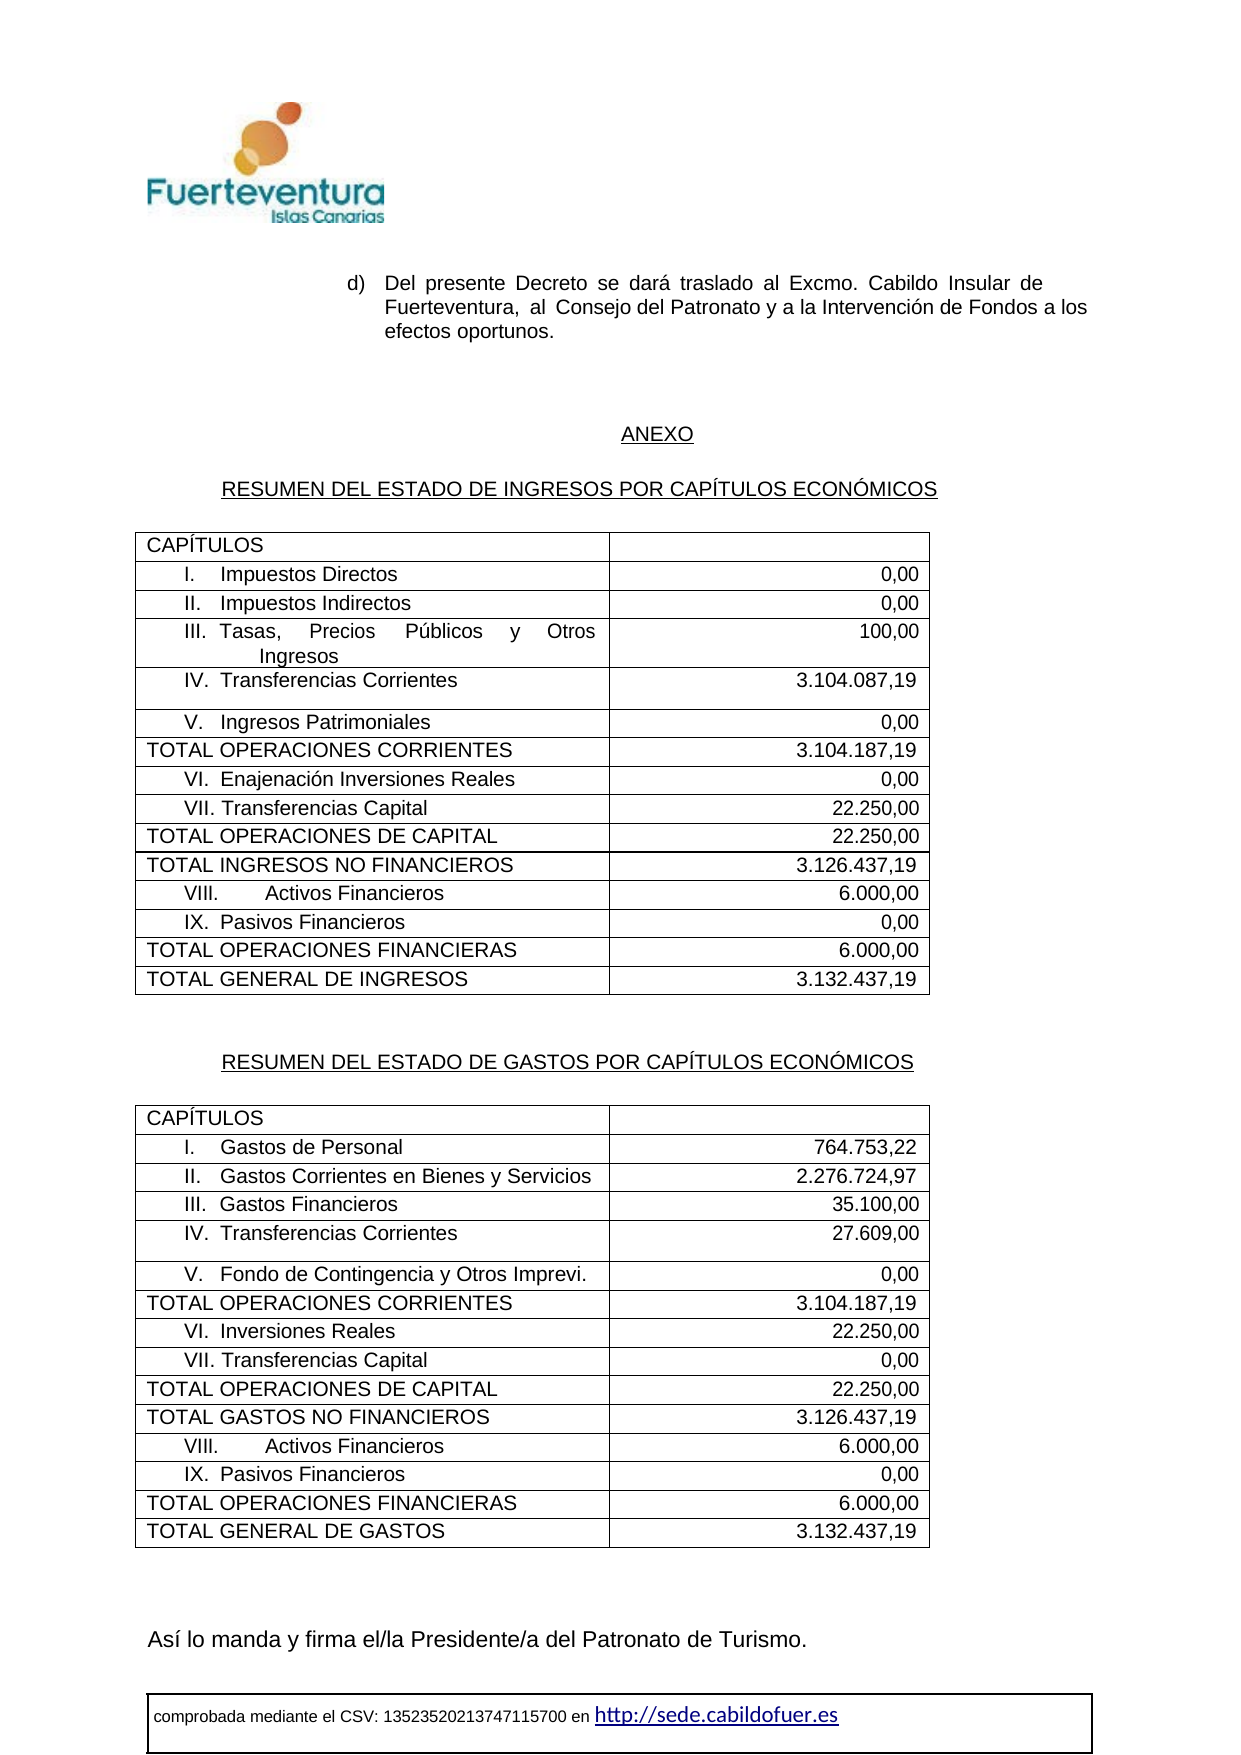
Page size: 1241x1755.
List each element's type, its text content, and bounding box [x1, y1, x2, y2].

table_cell 2.276.724,97 [610, 1164, 929, 1191]
table_cell 22.250,00 [610, 824, 929, 851]
table_cell IV. Transferencias Corrientes [136, 668, 609, 709]
table_cell VIII. Activos Financieros [136, 1434, 609, 1461]
table_cell TOTAL OPERACIONES DE CAPITAL [136, 824, 609, 851]
table_cell 22.250,00 [610, 1376, 929, 1404]
table_cell 22.250,00 [610, 795, 929, 823]
text RESUMEN DEL ESTADO DE INGRESOS POR CAPÍTULOS ECONÓMICOS [221, 477, 1107, 501]
table_cell VI. Inversiones Reales [136, 1319, 609, 1347]
table_cell 3.104.187,19 [610, 738, 929, 766]
table_cell 35.100,00 [610, 1192, 929, 1220]
table_cell VI. Enajenación Inversiones Reales [136, 767, 609, 794]
table_cell 22.250,00 [610, 1319, 929, 1347]
table_cell 0,00 [610, 910, 929, 937]
table_header CAPÍTULOS [136, 1106, 609, 1134]
table_cell 0,00 [610, 710, 929, 737]
table_cell TOTAL GENERAL DE GASTOS [136, 1519, 609, 1547]
table_cell TOTAL OPERACIONES FINANCIERAS [136, 938, 609, 966]
table_cell III. Tasas, Precios Públicos y Otros Ingresos [136, 619, 609, 667]
text ANEXO [207, 422, 1107, 446]
table_cell TOTAL GENERAL DE INGRESOS [136, 967, 609, 994]
table_cell I. Gastos de Personal [136, 1135, 609, 1163]
table_cell IX. Pasivos Financieros [136, 910, 609, 937]
table_cell 100,00 [610, 619, 929, 667]
table_cell 3.104.087,19 [610, 668, 929, 709]
table_cell II. Impuestos Indirectos [136, 591, 609, 618]
table_cell 6.000,00 [610, 881, 929, 908]
text Así lo manda y firma el/la Presidente/a del Patronato de Turismo. [147, 1626, 1107, 1652]
table_cell 6.000,00 [610, 938, 929, 966]
table_cell 3.132.437,19 [610, 1519, 929, 1547]
table_cell IV. Transferencias Corrientes [136, 1221, 609, 1261]
list Del presente Decreto se dará traslado al Excmo. Cabildo Insular de Fuerteventura, al Consejo del Patronato y a la Intervención de Fondos a los efectos oportunos. [347, 271, 1093, 343]
table_cell VIII. Activos Financieros [136, 881, 609, 908]
table_cell TOTAL GASTOS NO FINANCIEROS [136, 1405, 609, 1432]
table_cell 0,00 [610, 1262, 929, 1290]
table_cell 3.126.437,19 [610, 1405, 929, 1432]
table_cell TOTAL OPERACIONES DE CAPITAL [136, 1376, 609, 1404]
table_cell 764.753,22 [610, 1135, 929, 1163]
table_cell V. Fondo de Contingencia y Otros Imprevi. [136, 1262, 609, 1290]
table_cell I. Impuestos Directos [136, 562, 609, 590]
table_cell TOTAL OPERACIONES CORRIENTES [136, 738, 609, 766]
table_header CAPÍTULOS [136, 533, 609, 561]
table_cell IX. Pasivos Financieros [136, 1462, 609, 1489]
table_cell V. Ingresos Patrimoniales [136, 710, 609, 737]
table_cell 0,00 [610, 562, 929, 590]
table_cell 3.126.437,19 [610, 853, 929, 880]
table_cell 3.104.187,19 [610, 1291, 929, 1318]
table_cell TOTAL OPERACIONES FINANCIERAS [136, 1491, 609, 1518]
table_cell TOTAL OPERACIONES CORRIENTES [136, 1291, 609, 1318]
table_cell 27.609,00 [610, 1221, 929, 1261]
table_cell III. Gastos Financieros [136, 1192, 609, 1220]
text RESUMEN DEL ESTADO DE GASTOS POR CAPÍTULOS ECONÓMICOS [221, 1050, 1107, 1074]
table_cell VII. Transferencias Capital [136, 1348, 609, 1375]
table_cell 6.000,00 [610, 1491, 929, 1518]
table_cell VII. Transferencias Capital [136, 795, 609, 823]
table_cell 3.132.437,19 [610, 967, 929, 994]
table_header [610, 533, 929, 561]
table_cell 6.000,00 [610, 1434, 929, 1461]
table_cell 0,00 [610, 591, 929, 618]
table_cell II. Gastos Corrientes en Bienes y Servicios [136, 1164, 609, 1191]
table_cell 0,00 [610, 767, 929, 794]
table_cell 0,00 [610, 1462, 929, 1489]
table_cell 0,00 [610, 1348, 929, 1375]
table_cell TOTAL INGRESOS NO FINANCIEROS [136, 853, 609, 880]
table_header [610, 1106, 929, 1134]
